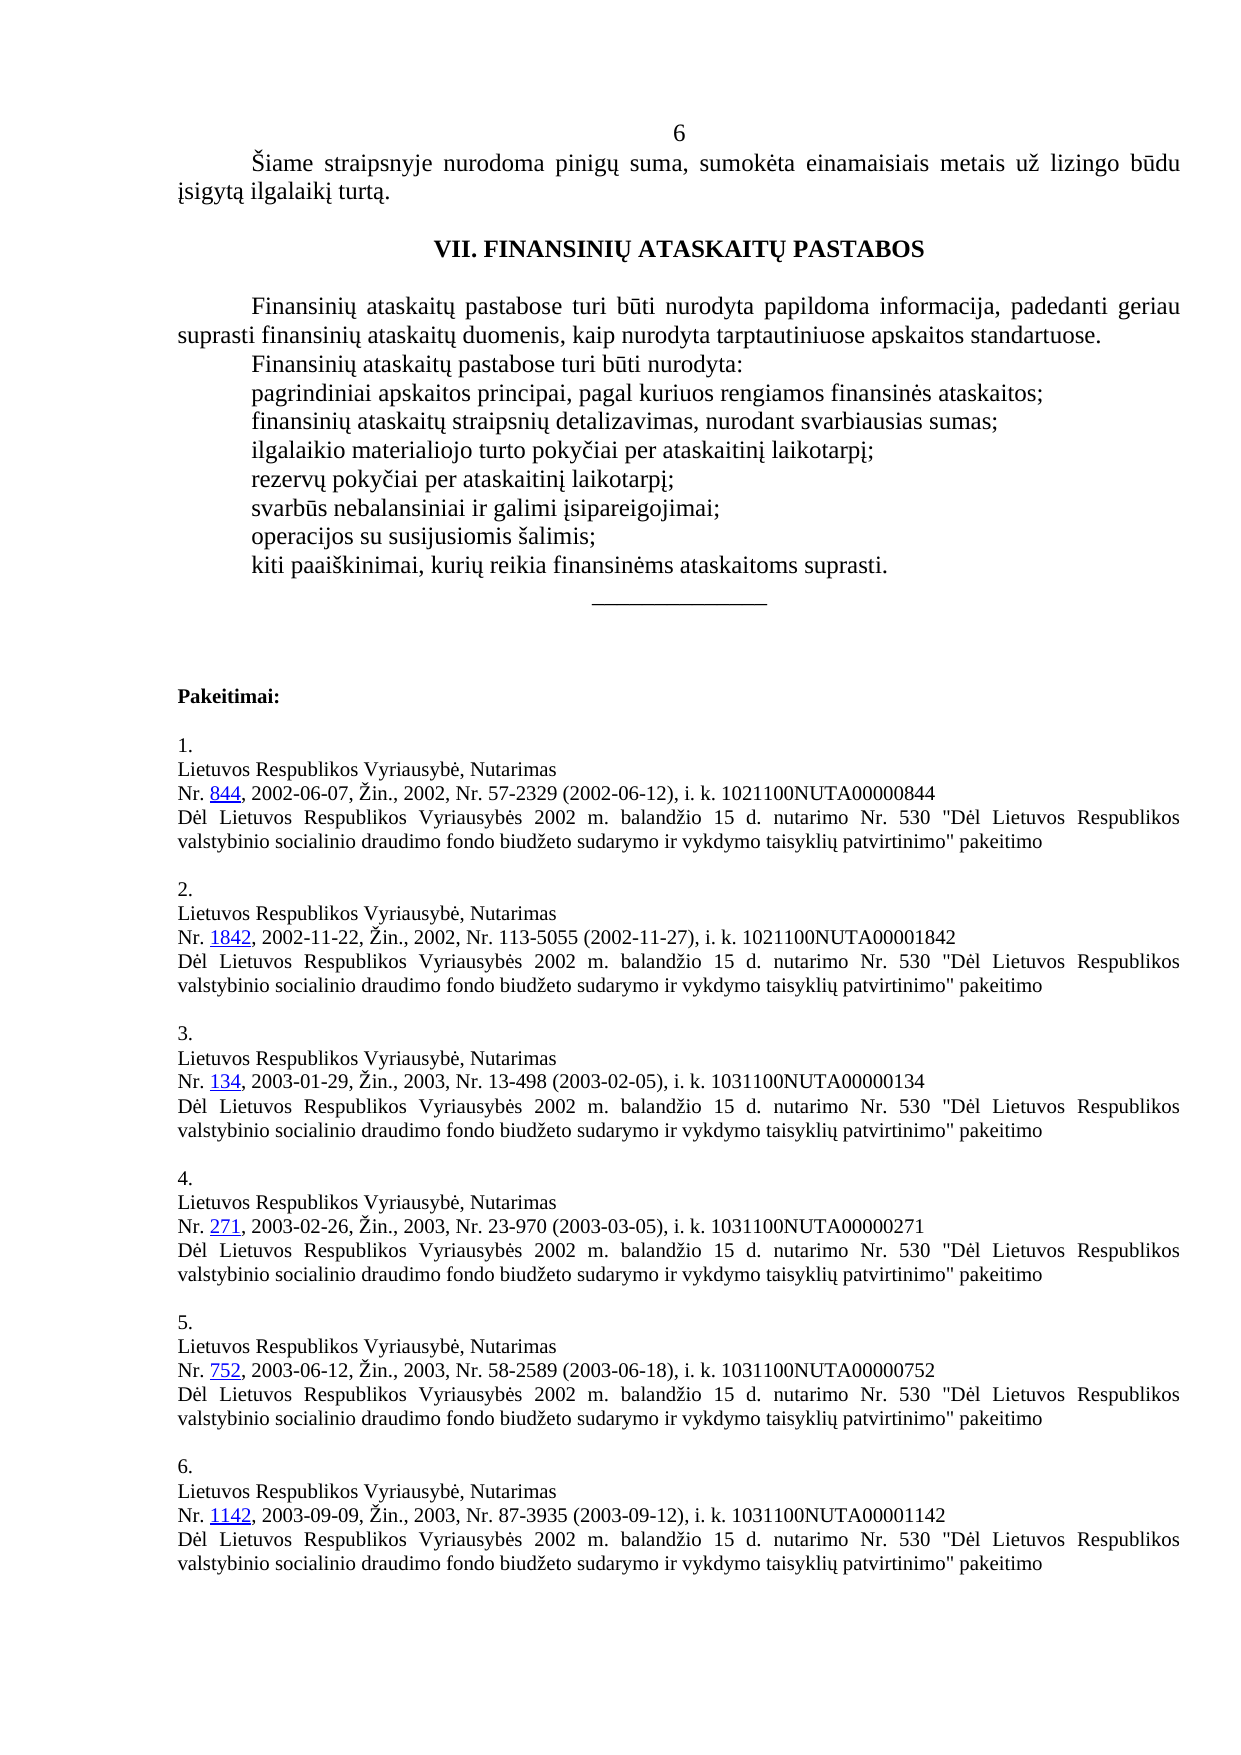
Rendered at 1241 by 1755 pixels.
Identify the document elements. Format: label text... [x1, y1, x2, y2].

text Nr. 134, 2003-01-29, Žin., 2003, Nr. 13-498 (2003-02-05), i. k. 1031100NUTA00000134 [177, 1069, 1181, 1093]
text Šiame straipsnyje nurodoma pinigų suma, sumokėta einamaisiais metais už lizingo būdu įsigytą ilgalaikį turtą. [177, 148, 1181, 205]
text Lietuvos Respublikos Vyriausybė, Nutarimas [177, 1478, 1181, 1503]
text Nr. 844, 2002-06-07, Žin., 2002, Nr. 57-2329 (2002-06-12), i. k. 1021100NUTA00000844 [177, 781, 1181, 805]
text Nr. 271, 2003-02-26, Žin., 2003, Nr. 23-970 (2003-03-05), i. k. 1031100NUTA00000271 [177, 1214, 1181, 1238]
text 2. [177, 877, 1181, 901]
text finansinių ataskaitų straipsnių detalizavimas, nurodant svarbiausias sumas; [177, 406, 1181, 435]
text Dėl Lietuvos Respublikos Vyriausybės 2002 m. balandžio 15 d. nutarimo Nr. 530 "Dėl Lietuvos Respublikos valstybinio socialinio draudimo fondo biudžeto sudarymo ir vykdymo taisyklių patvirtinimo" pakeitimo [177, 949, 1181, 997]
text Lietuvos Respublikos Vyriausybė, Nutarimas [177, 757, 1181, 781]
text Lietuvos Respublikos Vyriausybė, Nutarimas [177, 901, 1181, 925]
text Dėl Lietuvos Respublikos Vyriausybės 2002 m. balandžio 15 d. nutarimo Nr. 530 "Dėl Lietuvos Respublikos valstybinio socialinio draudimo fondo biudžeto sudarymo ir vykdymo taisyklių patvirtinimo" pakeitimo [177, 1093, 1181, 1142]
text Lietuvos Respublikos Vyriausybė, Nutarimas [177, 1045, 1181, 1069]
text Dėl Lietuvos Respublikos Vyriausybės 2002 m. balandžio 15 d. nutarimo Nr. 530 "Dėl Lietuvos Respublikos valstybinio socialinio draudimo fondo biudžeto sudarymo ir vykdymo taisyklių patvirtinimo" pakeitimo [177, 805, 1181, 853]
text 3. [177, 1021, 1181, 1045]
text 5. [177, 1310, 1181, 1334]
text operacijos su susijusiomis šalimis; [177, 521, 1181, 550]
text Dėl Lietuvos Respublikos Vyriausybės 2002 m. balandžio 15 d. nutarimo Nr. 530 "Dėl Lietuvos Respublikos valstybinio socialinio draudimo fondo biudžeto sudarymo ir vykdymo taisyklių patvirtinimo" pakeitimo [177, 1382, 1181, 1430]
text Dėl Lietuvos Respublikos Vyriausybės 2002 m. balandžio 15 d. nutarimo Nr. 530 "Dėl Lietuvos Respublikos valstybinio socialinio draudimo fondo biudžeto sudarymo ir vykdymo taisyklių patvirtinimo" pakeitimo [177, 1527, 1181, 1575]
text Lietuvos Respublikos Vyriausybė, Nutarimas [177, 1190, 1181, 1214]
text 4. [177, 1166, 1181, 1190]
text ______________ [177, 579, 1181, 608]
text Nr. 752, 2003-06-12, Žin., 2003, Nr. 58-2589 (2003-06-18), i. k. 1031100NUTA00000752 [177, 1358, 1181, 1382]
text Pakeitimai: [177, 684, 1181, 708]
text VII. FINANSINIŲ ATASKAITŲ PASTABOS [177, 234, 1181, 263]
text kiti paaiškinimai, kurių reikia finansinėms ataskaitoms suprasti. [177, 550, 1181, 579]
text 1. [177, 733, 1181, 757]
text Nr. 1142, 2003-09-09, Žin., 2003, Nr. 87-3935 (2003-09-12), i. k. 1031100NUTA00001142 [177, 1503, 1181, 1527]
text Finansinių ataskaitų pastabose turi būti nurodyta: [177, 349, 1181, 378]
text svarbūs nebalansiniai ir galimi įsipareigojimai; [177, 493, 1181, 521]
text Nr. 1842, 2002-11-22, Žin., 2002, Nr. 113-5055 (2002-11-27), i. k. 1021100NUTA00001842 [177, 925, 1181, 949]
text ilgalaikio materialiojo turto pokyčiai per ataskaitinį laikotarpį; [177, 435, 1181, 464]
text Lietuvos Respublikos Vyriausybė, Nutarimas [177, 1334, 1181, 1358]
text Finansinių ataskaitų pastabose turi būti nurodyta papildoma informacija, padedanti geriau suprasti finansinių ataskaitų duomenis, kaip nurodyta tarptautiniuose apskaitos standartuose. [177, 291, 1181, 349]
text pagrindiniai apskaitos principai, pagal kuriuos rengiamos finansinės ataskaitos; [177, 378, 1181, 406]
text 6. [177, 1454, 1181, 1478]
text rezervų pokyčiai per ataskaitinį laikotarpį; [177, 464, 1181, 493]
text Dėl Lietuvos Respublikos Vyriausybės 2002 m. balandžio 15 d. nutarimo Nr. 530 "Dėl Lietuvos Respublikos valstybinio socialinio draudimo fondo biudžeto sudarymo ir vykdymo taisyklių patvirtinimo" pakeitimo [177, 1238, 1181, 1286]
